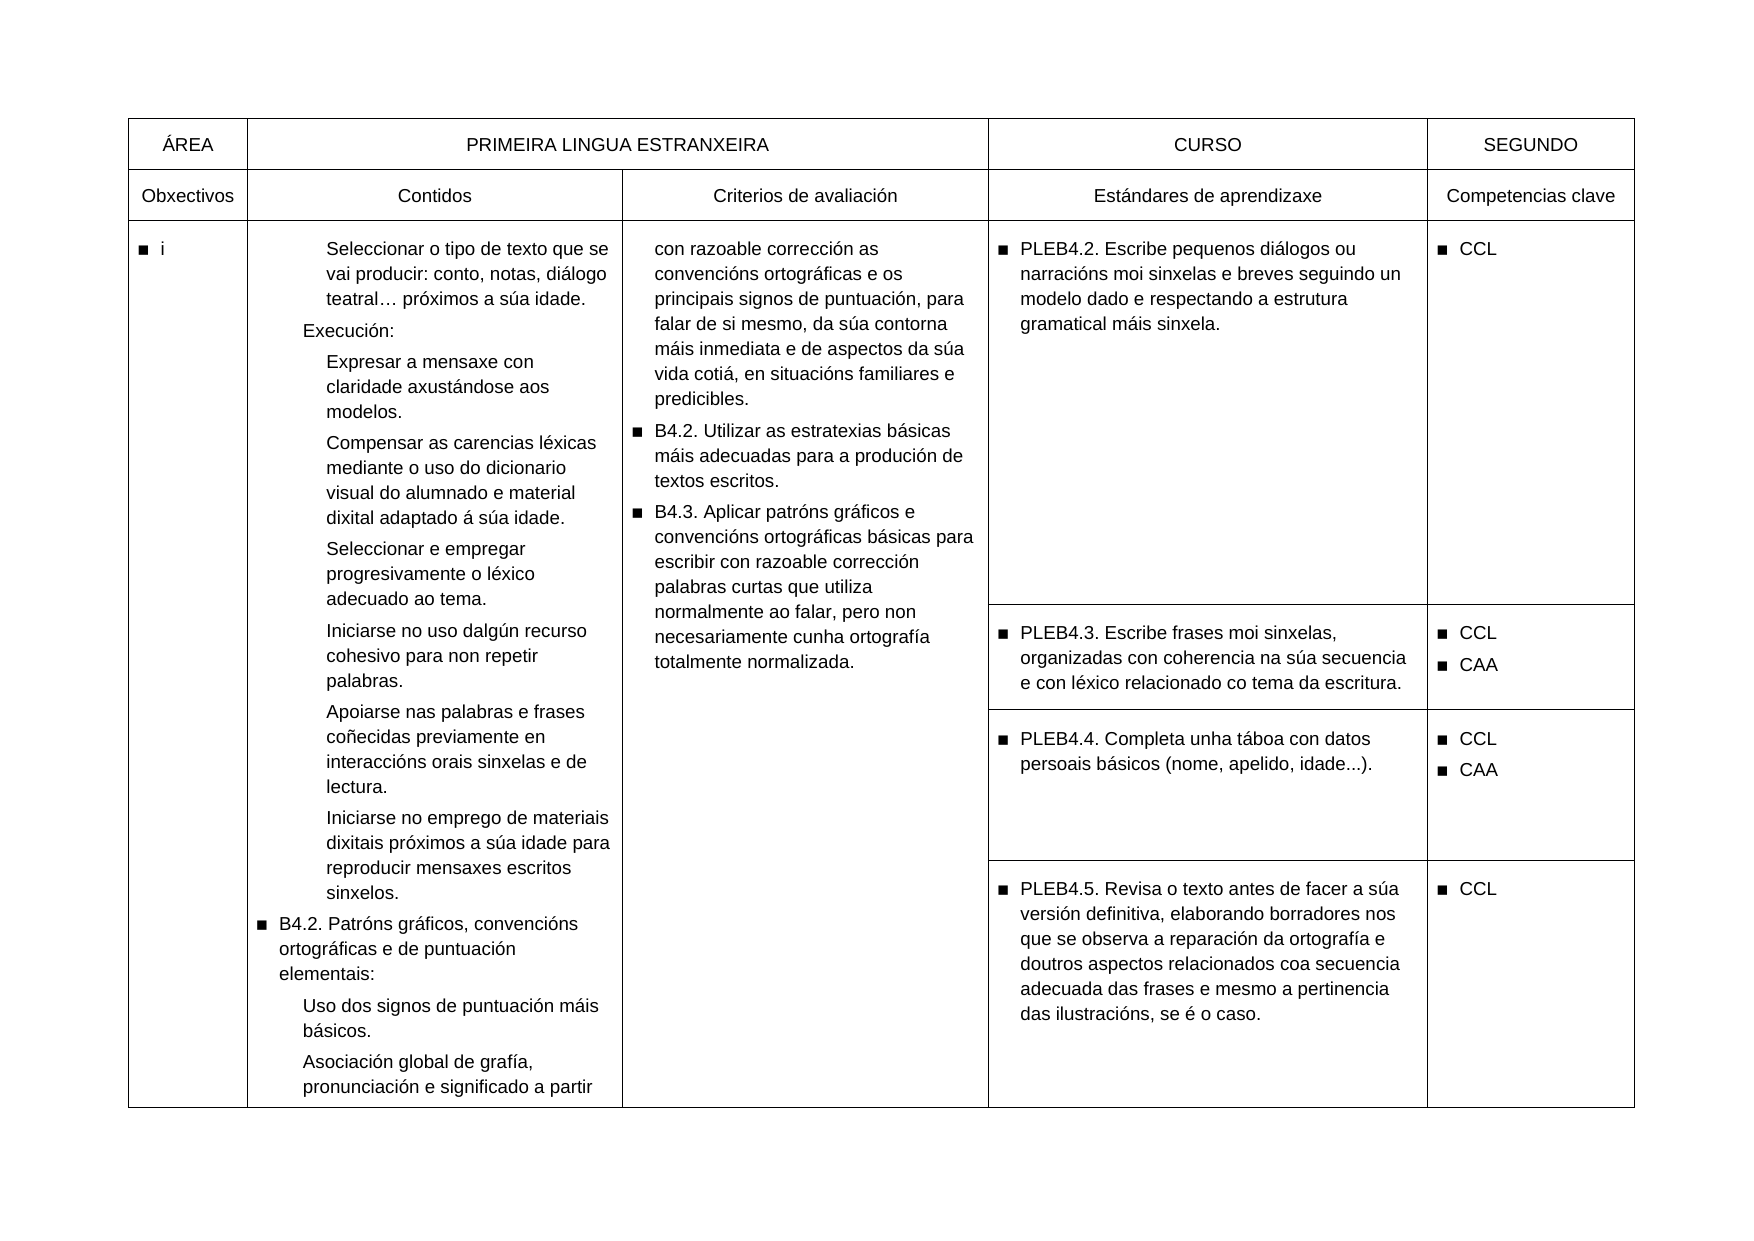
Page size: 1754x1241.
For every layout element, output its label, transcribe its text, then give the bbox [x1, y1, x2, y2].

table_cell PLEB4.2. Escribe pequenos diálogos ou narracións moi sinxelas e breves seguindo un modelo dado e respectando a estrutura gramatical máis sinxela. [989, 221, 1427, 604]
table_cell CCL CAA [1428, 710, 1634, 860]
table_cell CCL [1428, 221, 1634, 604]
table_header CURSO [989, 119, 1427, 169]
table_cell PLEB4.5. Revisa o texto antes de facer a súa versión definitiva, elaborando borradores nos que se observa a reparación da ortografía e doutros aspectos relacionados coa secuencia adecuada das frases e mesmo a pertinencia das ilustracións, se é o caso. [989, 861, 1427, 1107]
table_cell b f i [129, 221, 247, 1107]
table_header SEGUNDO [1428, 119, 1634, 169]
table_cell con razoable corrección as convencións ortográficas e os principais signos de puntuación, para falar de si mesmo, da súa contorna máis inmediata e de aspectos da súa vida cotiá, en situacións familiares e predicibles. B4.2. Utilizar as estratexias básicas máis adecuadas para a produción de textos escritos. B4.3. Aplicar patróns gráficos e convencións ortográficas básicas para escribir con razoable corrección palabras curtas que utiliza normalmente ao falar, pero non necesariamente cunha ortografía totalmente normalizada. [623, 221, 988, 1107]
table_header PRIMEIRA LINGUA ESTRANXEIRA [248, 119, 988, 169]
table_cell CCL [1428, 861, 1634, 1107]
table_cell CCL CAA [1428, 605, 1634, 709]
table_cell Estándares de aprendizaxe [989, 170, 1427, 220]
table_cell PLEB4.4. Completa unha táboa con datos persoais básicos (nome, apelido, idade...). [989, 710, 1427, 860]
table_cell Seleccionar o tipo de texto que se vai producir: conto, notas, diálogo teatral… próximos a súa idade. Execución: Expresar a mensaxe con claridade axustándose aos modelos. Compensar as carencias léxicas mediante o uso do dicionario visual do alumnado e material dixital adaptado á súa idade. Seleccionar e empregar progresivamente o léxico adecuado ao tema. Iniciarse no uso dalgún recurso cohesivo para non repetir palabras. Apoiarse nas palabras e frases coñecidas previamente en interaccións orais sinxelas e de lectura. Iniciarse no emprego de materiais dixitais próximos a súa idade para reproducir mensaxes escritos sinxelos. B4.2. Patróns gráficos, convencións ortográficas e de puntuación elementais: Uso dos signos de puntuación máis básicos. Asociación global de grafía, pronunciación e significado a partir [248, 221, 622, 1107]
table_cell Competencias clave [1428, 170, 1634, 220]
table_cell Criterios de avaliación [623, 170, 988, 220]
table_cell Contidos [248, 170, 622, 220]
table_cell PLEB4.3. Escribe frases moi sinxelas, organizadas con coherencia na súa secuencia e con léxico relacionado co tema da escritura. [989, 605, 1427, 709]
table_cell Obxectivos [129, 170, 247, 220]
table_header ÁREA [129, 119, 247, 169]
